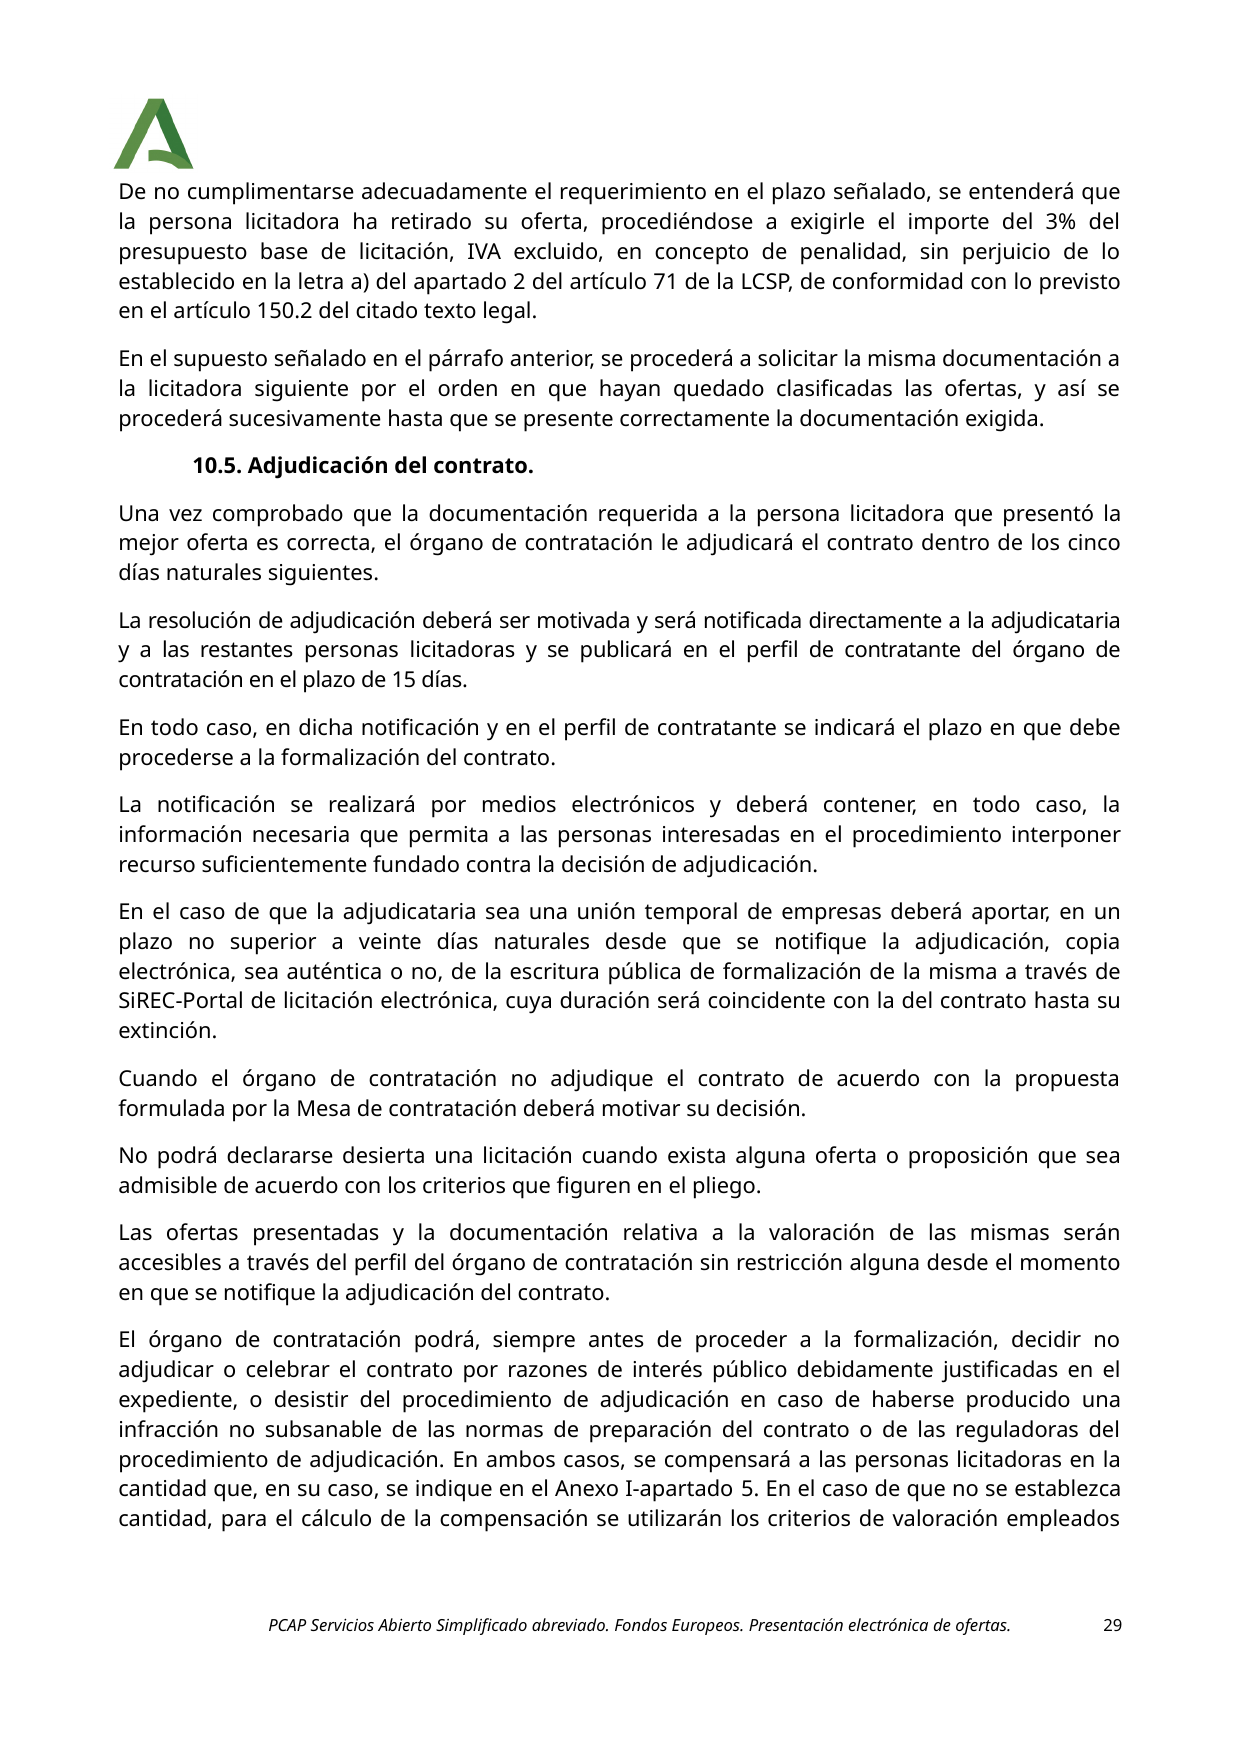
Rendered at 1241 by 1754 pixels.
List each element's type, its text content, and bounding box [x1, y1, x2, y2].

text Cuando el órgano de contratación no adjudique el contrato de acuerdo con la propuesta formulada por la Mesa de contratación deberá motivar su decisión. [118, 1063, 1122, 1122]
text En todo caso, en dicha notificación y en el perfil de contratante se indicará el plazo en que debe procederse a la formalización del contrato. [118, 712, 1122, 771]
text La resolución de adjudicación deberá ser motivada y será notificada directamente a la adjudicataria y a las restantes personas licitadoras y se publicará en el perfil de contratante del órgano de contratación en el plazo de 15 días. [118, 605, 1122, 694]
picture [109, 94, 198, 173]
text Una vez comprobado que la documentación requerida a la persona licitadora que presentó la mejor oferta es correcta, el órgano de contratación le adjudicará el contrato dentro de los cinco días naturales siguientes. [118, 498, 1122, 587]
text Las ofertas presentadas y la documentación relativa a la valoración de las mismas serán accesibles a través del perfil del órgano de contratación sin restricción alguna desde el momento en que se notifique la adjudicación del contrato. [118, 1217, 1122, 1307]
subtitle 10.5. Adjudicación del contrato. [118, 450, 1122, 480]
text El órgano de contratación podrá, siempre antes de proceder a la formalización, decidir no adjudicar o celebrar el contrato por razones de interés público debidamente justificadas en el expediente, o desistir del procedimiento de adjudicación en caso de haberse producido una infracción no subsanable de las normas de preparación del contrato o de las reguladoras del procedimiento de adjudicación. En ambos casos, se compensará a las personas licitadoras en la cantidad que, en su caso, se indique en el Anexo I-apartado 5. En el caso de que no se establezca cantidad, para el cálculo de la compensación se utilizarán los criterios de valoración empleados [118, 1324, 1122, 1533]
text La notificación se realizará por medios electrónicos y deberá contener, en todo caso, la información necesaria que permita a las personas interesadas en el procedimiento interponer recurso suficientemente fundado contra la decisión de adjudicación. [118, 789, 1122, 878]
text De no cumplimentarse adecuadamente el requerimiento en el plazo señalado, se entenderá que la persona licitadora ha retirado su oferta, procediéndose a exigirle el importe del 3% del presupuesto base de licitación, IVA excluido, en concepto de penalidad, sin perjuicio de lo establecido en la letra a) del apartado 2 del artículo 71 de la LCSP, de conformidad con lo previsto en el artículo 150.2 del citado texto legal. [118, 176, 1122, 325]
text En el caso de que la adjudicataria sea una unión temporal de empresas deberá aportar, en un plazo no superior a veinte días naturales desde que se notifique la adjudicación, copia electrónica, sea auténtica o no, de la escritura pública de formalización de la misma a través de SiREC-Portal de licitación electrónica, cuya duración será coincidente con la del contrato hasta su extinción. [118, 896, 1122, 1045]
text En el supuesto señalado en el párrafo anterior, se procederá a solicitar la misma documentación a la licitadora siguiente por el orden en que hayan quedado clasificadas las ofertas, y así se procederá sucesivamente hasta que se presente correctamente la documentación exigida. [118, 343, 1122, 432]
text No podrá declararse desierta una licitación cuando exista alguna oferta o proposición que sea admisible de acuerdo con los criterios que figuren en el pliego. [118, 1140, 1122, 1200]
